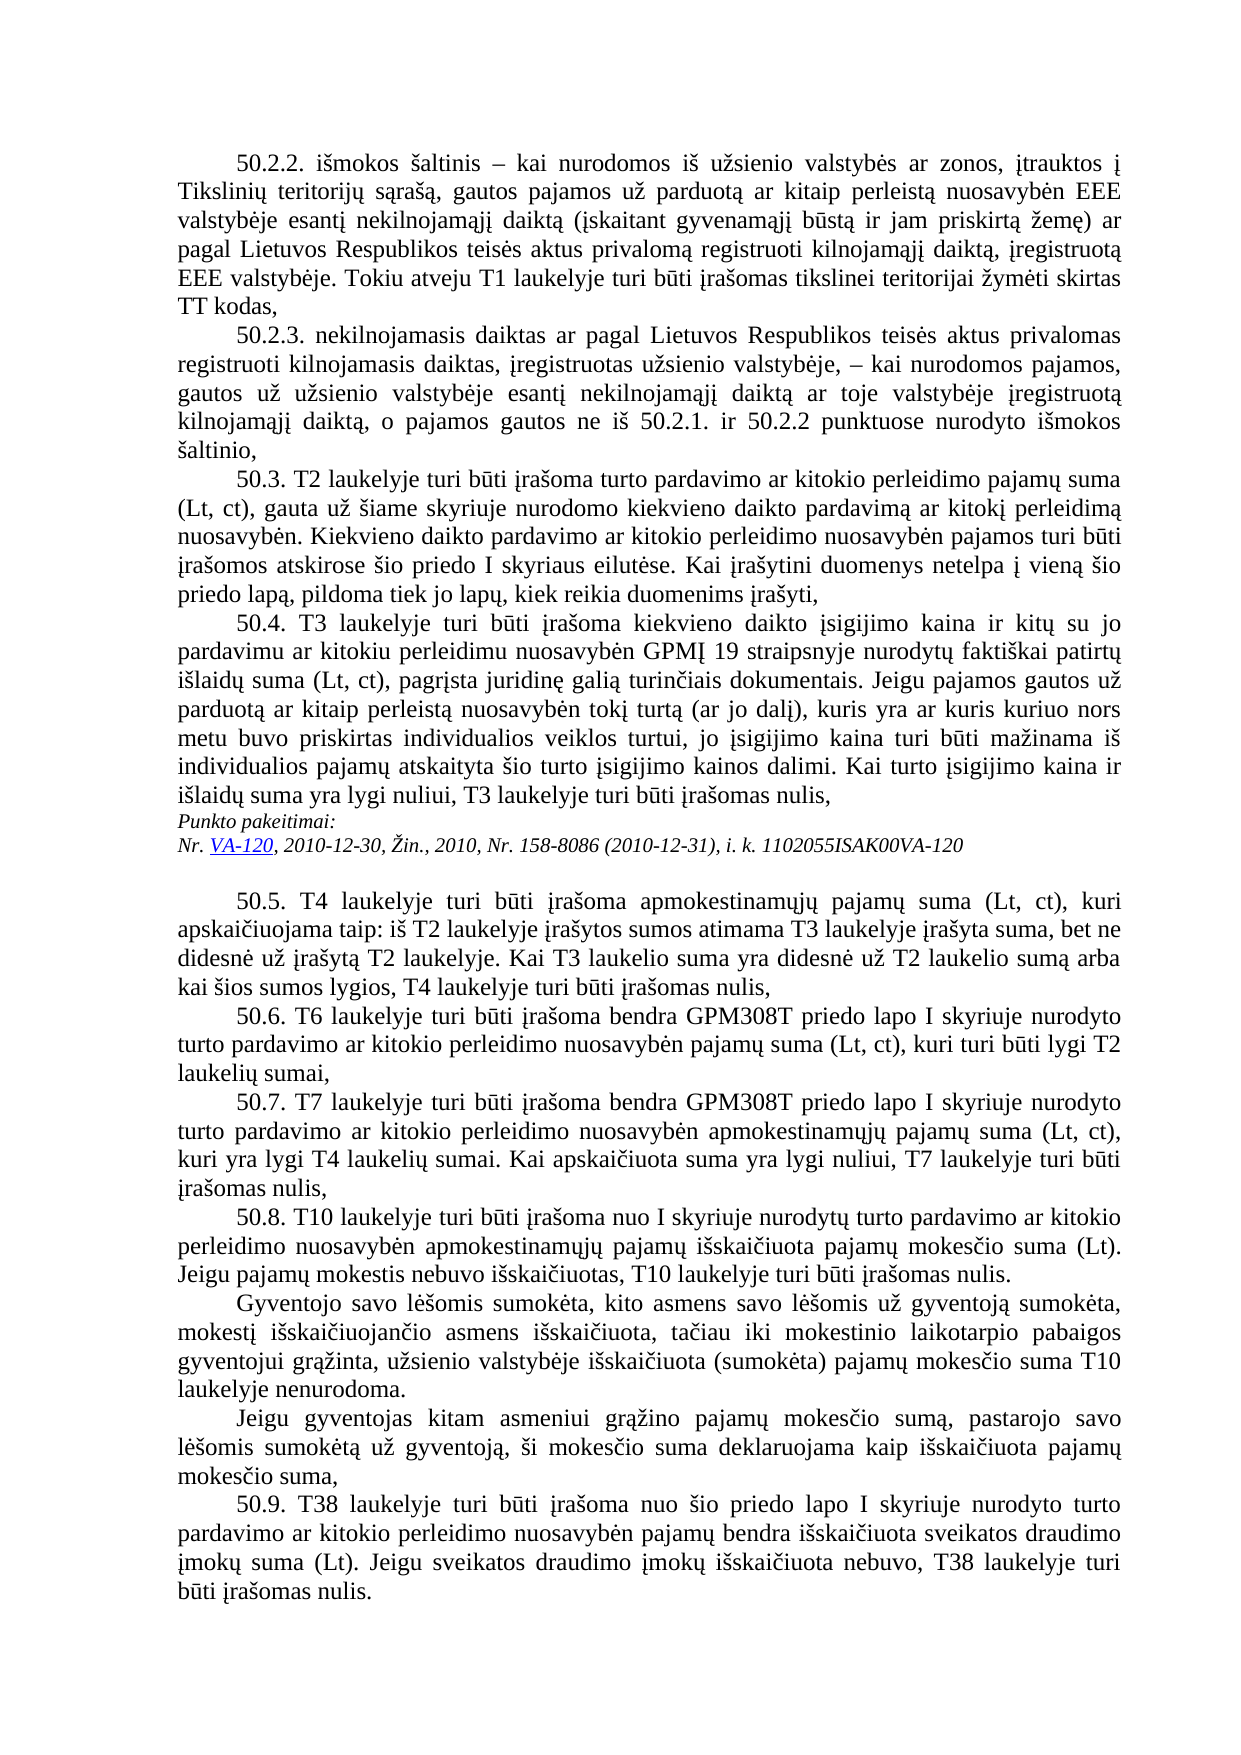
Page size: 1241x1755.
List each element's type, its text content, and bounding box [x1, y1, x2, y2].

text 50.9. T38 laukelyje turi būti įrašoma nuo šio priedo lapo I skyriuje nurodyto turto pardavimo ar kitokio perleidimo nuosavybėn pajamų bendra išskaičiuota sveikatos draudimo įmokų suma (Lt). Jeigu sveikatos draudimo įmokų išskaičiuota nebuvo, T38 laukelyje turi būti įrašomas nulis. [177, 1489, 1122, 1604]
text Jeigu gyventojas kitam asmeniui grąžino pajamų mokesčio sumą, pastarojo savo lėšomis sumokėtą už gyventoją, ši mokesčio suma deklaruojama kaip išskaičiuota pajamų mokesčio suma, [177, 1403, 1122, 1489]
text 50.6. T6 laukelyje turi būti įrašoma bendra GPM308T priedo lapo I skyriuje nurodyto turto pardavimo ar kitokio perleidimo nuosavybėn pajamų suma (Lt, ct), kuri turi būti lygi T2 laukelių sumai, [177, 1001, 1122, 1087]
text 50.7. T7 laukelyje turi būti įrašoma bendra GPM308T priedo lapo I skyriuje nurodyto turto pardavimo ar kitokio perleidimo nuosavybėn apmokestinamųjų pajamų suma (Lt, ct), kuri yra lygi T4 laukelių sumai. Kai apskaičiuota suma yra lygi nuliui, T7 laukelyje turi būti įrašomas nulis, [177, 1087, 1122, 1202]
text 50.8. T10 laukelyje turi būti įrašoma nuo I skyriuje nurodytų turto pardavimo ar kitokio perleidimo nuosavybėn apmokestinamųjų pajamų išskaičiuota pajamų mokesčio suma (Lt). Jeigu pajamų mokestis nebuvo išskaičiuotas, T10 laukelyje turi būti įrašomas nulis. [177, 1202, 1122, 1288]
text 50.2.2. išmokos šaltinis – kai nurodomos iš užsienio valstybės ar zonos, įtrauktos į Tikslinių teritorijų sąrašą, gautos pajamos už parduotą ar kitaip perleistą nuosavybėn EEE valstybėje esantį nekilnojamąjį daiktą (įskaitant gyvenamąjį būstą ir jam priskirtą žemę) ar pagal Lietuvos Respublikos teisės aktus privalomą registruoti kilnojamąjį daiktą, įregistruotą EEE valstybėje. Tokiu atveju T1 laukelyje turi būti įrašomas tikslinei teritorijai žymėti skirtas TT kodas, [177, 148, 1122, 320]
text Nr. VA-120, 2010-12-30, Žin., 2010, Nr. 158-8086 (2010-12-31), i. k. 1102055ISAK00VA-120 [177, 833, 1122, 857]
text 50.2.3. nekilnojamasis daiktas ar pagal Lietuvos Respublikos teisės aktus privalomas registruoti kilnojamasis daiktas, įregistruotas užsienio valstybėje, – kai nurodomos pajamos, gautos už užsienio valstybėje esantį nekilnojamąjį daiktą ar toje valstybėje įregistruotą kilnojamąjį daiktą, o pajamos gautos ne iš 50.2.1. ir 50.2.2 punktuose nurodyto išmokos šaltinio, [177, 320, 1122, 464]
text 50.3. T2 laukelyje turi būti įrašoma turto pardavimo ar kitokio perleidimo pajamų suma (Lt, ct), gauta už šiame skyriuje nurodomo kiekvieno daikto pardavimą ar kitokį perleidimą nuosavybėn. Kiekvieno daikto pardavimo ar kitokio perleidimo nuosavybėn pajamos turi būti įrašomos atskirose šio priedo I skyriaus eilutėse. Kai įrašytini duomenys netelpa į vieną šio priedo lapą, pildoma tiek jo lapų, kiek reikia duomenims įrašyti, [177, 464, 1122, 608]
text 50.4. T3 laukelyje turi būti įrašoma kiekvieno daikto įsigijimo kaina ir kitų su jo pardavimu ar kitokiu perleidimu nuosavybėn GPMĮ 19 straipsnyje nurodytų faktiškai patirtų išlaidų suma (Lt, ct), pagrįsta juridinę galią turinčiais dokumentais. Jeigu pajamos gautos už parduotą ar kitaip perleistą nuosavybėn tokį turtą (ar jo dalį), kuris yra ar kuris kuriuo nors metu buvo priskirtas individualios veiklos turtui, jo įsigijimo kaina turi būti mažinama iš individualios pajamų atskaityta šio turto įsigijimo kainos dalimi. Kai turto įsigijimo kaina ir išlaidų suma yra lygi nuliui, T3 laukelyje turi būti įrašomas nulis, [177, 608, 1122, 809]
text Gyventojo savo lėšomis sumokėta, kito asmens savo lėšomis už gyventoją sumokėta, mokestį išskaičiuojančio asmens išskaičiuota, tačiau iki mokestinio laikotarpio pabaigos gyventojui grąžinta, užsienio valstybėje išskaičiuota (sumokėta) pajamų mokesčio suma T10 laukelyje nenurodoma. [177, 1288, 1122, 1403]
text 50.5. T4 laukelyje turi būti įrašoma apmokestinamųjų pajamų suma (Lt, ct), kuri apskaičiuojama taip: iš T2 laukelyje įrašytos sumos atimama T3 laukelyje įrašyta suma, bet ne didesnė už įrašytą T2 laukelyje. Kai T3 laukelio suma yra didesnė už T2 laukelio sumą arba kai šios sumos lygios, T4 laukelyje turi būti įrašomas nulis, [177, 886, 1122, 1001]
text Punkto pakeitimai: [177, 809, 1122, 833]
